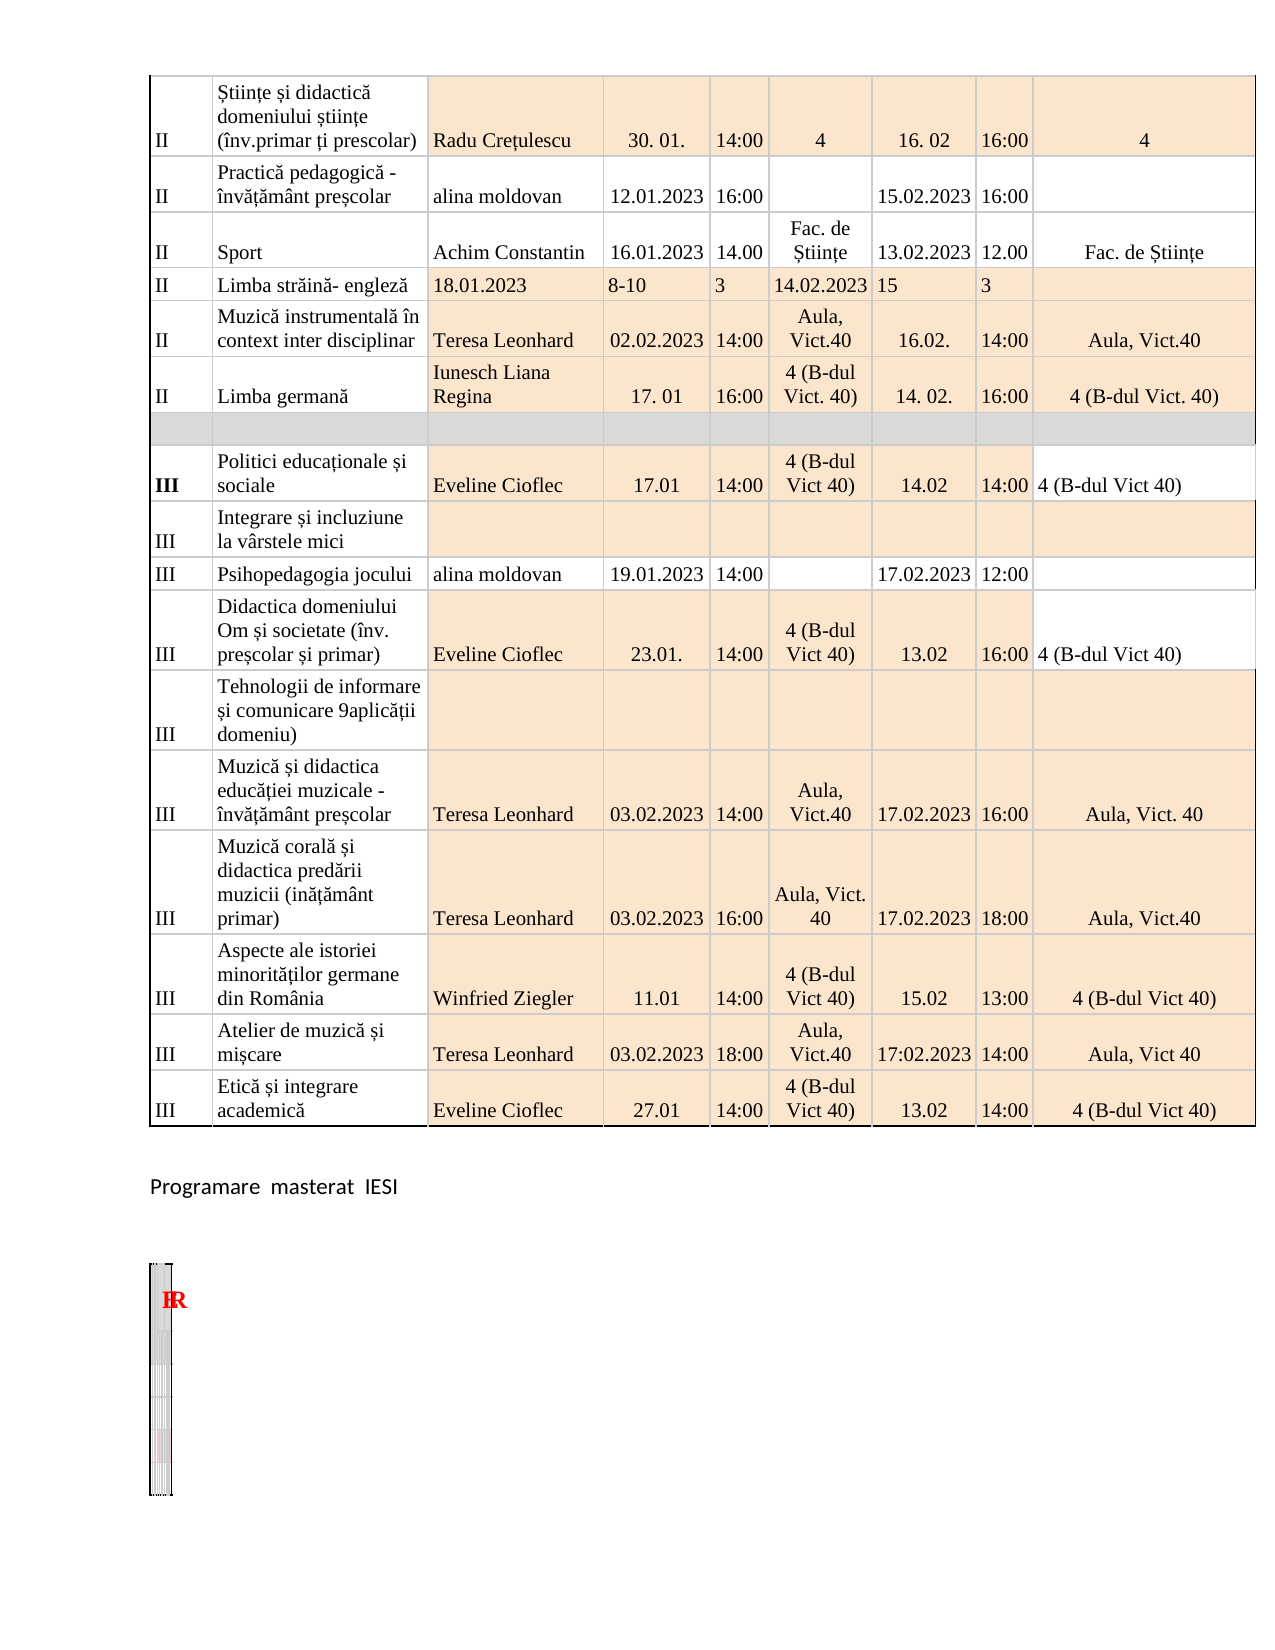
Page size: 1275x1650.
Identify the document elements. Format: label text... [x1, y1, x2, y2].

table_cell 4 (B-dul Vict. 40) [770, 357, 871, 412]
table_cell 14:00 [711, 77, 768, 155]
table_cell [711, 502, 768, 556]
table_cell [770, 157, 871, 211]
table_cell Aula, Vict. 40 [1034, 751, 1255, 829]
table_cell 4 (B-dul Vict 40) [770, 591, 871, 669]
table_cell Winfried Ziegler [429, 935, 603, 1013]
table_cell III [151, 446, 212, 500]
table_cell 4 (B-dul Vict 40) [770, 446, 871, 500]
table_cell 17.02.2023 [873, 558, 975, 589]
table_cell 12:00 [977, 558, 1032, 589]
table_cell Atelier de muzică și mișcare [213, 1015, 427, 1069]
table_cell [429, 671, 603, 749]
table_cell 03.02.2023 [604, 831, 709, 933]
table_cell 18:00 [977, 831, 1032, 933]
table_cell 14:00 [711, 446, 768, 500]
table_cell 17.01 [604, 446, 709, 500]
table_cell 17.02.2023 [873, 831, 975, 933]
table_cell 13.02 [873, 1071, 975, 1125]
table_cell III [151, 751, 212, 829]
table_cell II [151, 157, 212, 211]
table_cell 17.02.2023 [873, 751, 975, 829]
table_cell [711, 671, 768, 749]
table_cell 14:00 [977, 446, 1032, 500]
table_cell 16.01.2023 [604, 213, 709, 267]
table_cell 4 [1034, 77, 1255, 155]
table_cell 03.02.2023 [604, 751, 709, 829]
table_cell Achim Constantin [429, 213, 603, 267]
table_cell Muzică și didactica educăției muzicale - învățământ preșcolar [213, 751, 427, 829]
table_cell [604, 502, 709, 556]
table_cell 18:00 [711, 1015, 768, 1069]
table_cell Aula, Vict.40 [1034, 831, 1255, 933]
table_cell Aula, Vict.40 [770, 751, 871, 829]
table_cell [604, 413, 709, 444]
table_cell Eveline Cioflec [429, 591, 603, 669]
table_cell 17:02.2023 [873, 1015, 975, 1069]
table_cell [604, 671, 709, 749]
table_cell III [151, 591, 212, 669]
table_cell 02.02.2023 [604, 301, 709, 356]
table_cell Aula, Vict.40 [1034, 301, 1255, 356]
table_cell 14.02 [873, 446, 975, 500]
table_cell [873, 413, 975, 444]
table_cell [1034, 268, 1255, 300]
table_cell III [151, 502, 212, 556]
table_cell 14:00 [711, 301, 768, 356]
table_cell Teresa Leonhard [429, 1015, 603, 1069]
table_cell [770, 413, 871, 444]
table_cell 11.01 [604, 935, 709, 1013]
table_cell 13.02.2023 [873, 213, 975, 267]
table_cell Teresa Leonhard [429, 751, 603, 829]
table_cell III [151, 831, 212, 933]
table_cell Aula, Vict. 40 [770, 831, 871, 933]
table_cell Iunesch Liana Regina [429, 357, 603, 412]
table_cell Limba străină- engleză [213, 268, 427, 300]
table_cell 13.02 [873, 591, 975, 669]
table_cell 4 [770, 77, 871, 155]
table_cell 14:00 [711, 591, 768, 669]
table_cell Etică și integrare academică [213, 1071, 427, 1125]
table_cell 17. 01 [604, 357, 709, 412]
table_cell 8-10 [604, 268, 709, 300]
table_cell Aula, Vict.40 [770, 1015, 871, 1069]
table_cell II [151, 77, 212, 155]
table_cell III [151, 671, 212, 749]
table_cell [770, 502, 871, 556]
table_cell Muzică instrumentală în context inter disciplinar [213, 301, 427, 356]
table_cell [873, 502, 975, 556]
table_cell [770, 558, 871, 589]
table_cell 27.01 [604, 1071, 709, 1125]
table_cell 16. 02 [873, 77, 975, 155]
table_cell 16.02. [873, 301, 975, 356]
table_cell 4 (B-dul Vict 40) [1034, 446, 1255, 500]
table_cell [770, 671, 871, 749]
table_cell 14:00 [711, 935, 768, 1013]
table_cell 3 [711, 268, 768, 300]
table_cell [1034, 157, 1255, 211]
table_cell [429, 502, 603, 556]
table_cell [1034, 558, 1255, 589]
table_cell Practică pedagogică - învățământ preșcolar [213, 157, 427, 211]
table_cell Sport [213, 213, 427, 267]
table_cell 16:00 [977, 77, 1032, 155]
table_cell [873, 671, 975, 749]
table_cell 12.01.2023 [604, 157, 709, 211]
table_cell 4 (B-dul Vict 40) [770, 1071, 871, 1125]
table_cell 14.02.2023 [770, 268, 871, 300]
table_cell 14:00 [977, 301, 1032, 356]
table_cell Limba germană [213, 357, 427, 412]
table_cell 16:00 [977, 751, 1032, 829]
table_cell 15.02 [873, 935, 975, 1013]
table_cell 14.00 [711, 213, 768, 267]
table_cell Eveline Cioflec [429, 1071, 603, 1125]
table_cell 03.02.2023 [604, 1015, 709, 1069]
table_cell Fac. de Științe [1034, 213, 1255, 267]
table_cell Eveline Cioflec [429, 446, 603, 500]
table_cell [977, 671, 1032, 749]
table_cell [1034, 413, 1255, 444]
table_cell 16:00 [711, 357, 768, 412]
table_cell Aula, Vict 40 [1034, 1015, 1255, 1069]
table_cell Politici educaționale și sociale [213, 446, 427, 500]
table_cell 4 (B-dul Vict 40) [1034, 591, 1255, 669]
table_cell III [151, 935, 212, 1013]
table_cell 12.00 [977, 213, 1032, 267]
table_cell 14. 02. [873, 357, 975, 412]
table_cell 19.01.2023 [604, 558, 709, 589]
table_cell [1034, 671, 1255, 749]
table_cell Aula, Vict.40 [770, 301, 871, 356]
table_cell 4 (B-dul Vict 40) [1034, 1071, 1255, 1125]
table_cell 23.01. [604, 591, 709, 669]
table_cell 4 (B-dul Vict. 40) [1034, 357, 1255, 412]
table_cell Științe și didactică domeniului științe (înv.primar ți prescolar) [213, 77, 427, 155]
table_cell II [151, 213, 212, 267]
table_cell Psihopedagogia jocului [213, 558, 427, 589]
table_cell Muzică corală și didactica predării muzicii (inățământ primar) [213, 831, 427, 933]
table_cell Teresa Leonhard [429, 831, 603, 933]
table_cell 4 (B-dul Vict 40) [770, 935, 871, 1013]
table_cell [429, 413, 603, 444]
table_cell 15.02.2023 [873, 157, 975, 211]
table_cell 14:00 [711, 558, 768, 589]
table_cell [1034, 502, 1255, 556]
table_cell 4 (B-dul Vict 40) [1034, 935, 1255, 1013]
table_cell 14:00 [711, 1071, 768, 1125]
table_cell 18.01.2023 [429, 268, 603, 300]
table_cell Didactica domeniului Om și societate (înv. preșcolar și primar) [213, 591, 427, 669]
table_cell [977, 502, 1032, 556]
table_cell Tehnologii de informare și comunicare 9aplicății domeniu) [213, 671, 427, 749]
table_cell 3 [977, 268, 1032, 300]
table_cell 30. 01. [604, 77, 709, 155]
table_cell 16:00 [977, 591, 1032, 669]
table_cell II [151, 357, 212, 412]
text Programare masterat IESI [150, 1172, 1125, 1200]
table_cell 16:00 [977, 157, 1032, 211]
table_cell 14:00 [977, 1015, 1032, 1069]
table_cell 16:00 [977, 357, 1032, 412]
table_cell [977, 413, 1032, 444]
table_cell 13:00 [977, 935, 1032, 1013]
table_cell [213, 413, 427, 444]
table_cell 14:00 [977, 1071, 1032, 1125]
table_cell III [151, 1015, 212, 1069]
table_cell Radu Crețulescu [429, 77, 603, 155]
table_cell Teresa Leonhard [429, 301, 603, 356]
table_cell Fac. de Științe [770, 213, 871, 267]
table_cell 16:00 [711, 157, 768, 211]
table_cell [711, 413, 768, 444]
table_cell III [151, 558, 212, 589]
table_cell 14:00 [711, 751, 768, 829]
table_cell [151, 413, 212, 444]
table_cell alina moldovan [429, 558, 603, 589]
table_cell Integrare și incluziune la vârstele mici [213, 502, 427, 556]
table_cell alina moldovan [429, 157, 603, 211]
table_cell II [151, 268, 212, 300]
table_cell III [151, 1071, 212, 1125]
table_cell II [151, 301, 212, 356]
table_cell Aspecte ale istoriei minorităților germane din România [213, 935, 427, 1013]
table_cell 16:00 [711, 831, 768, 933]
table_cell 15 [873, 268, 975, 300]
